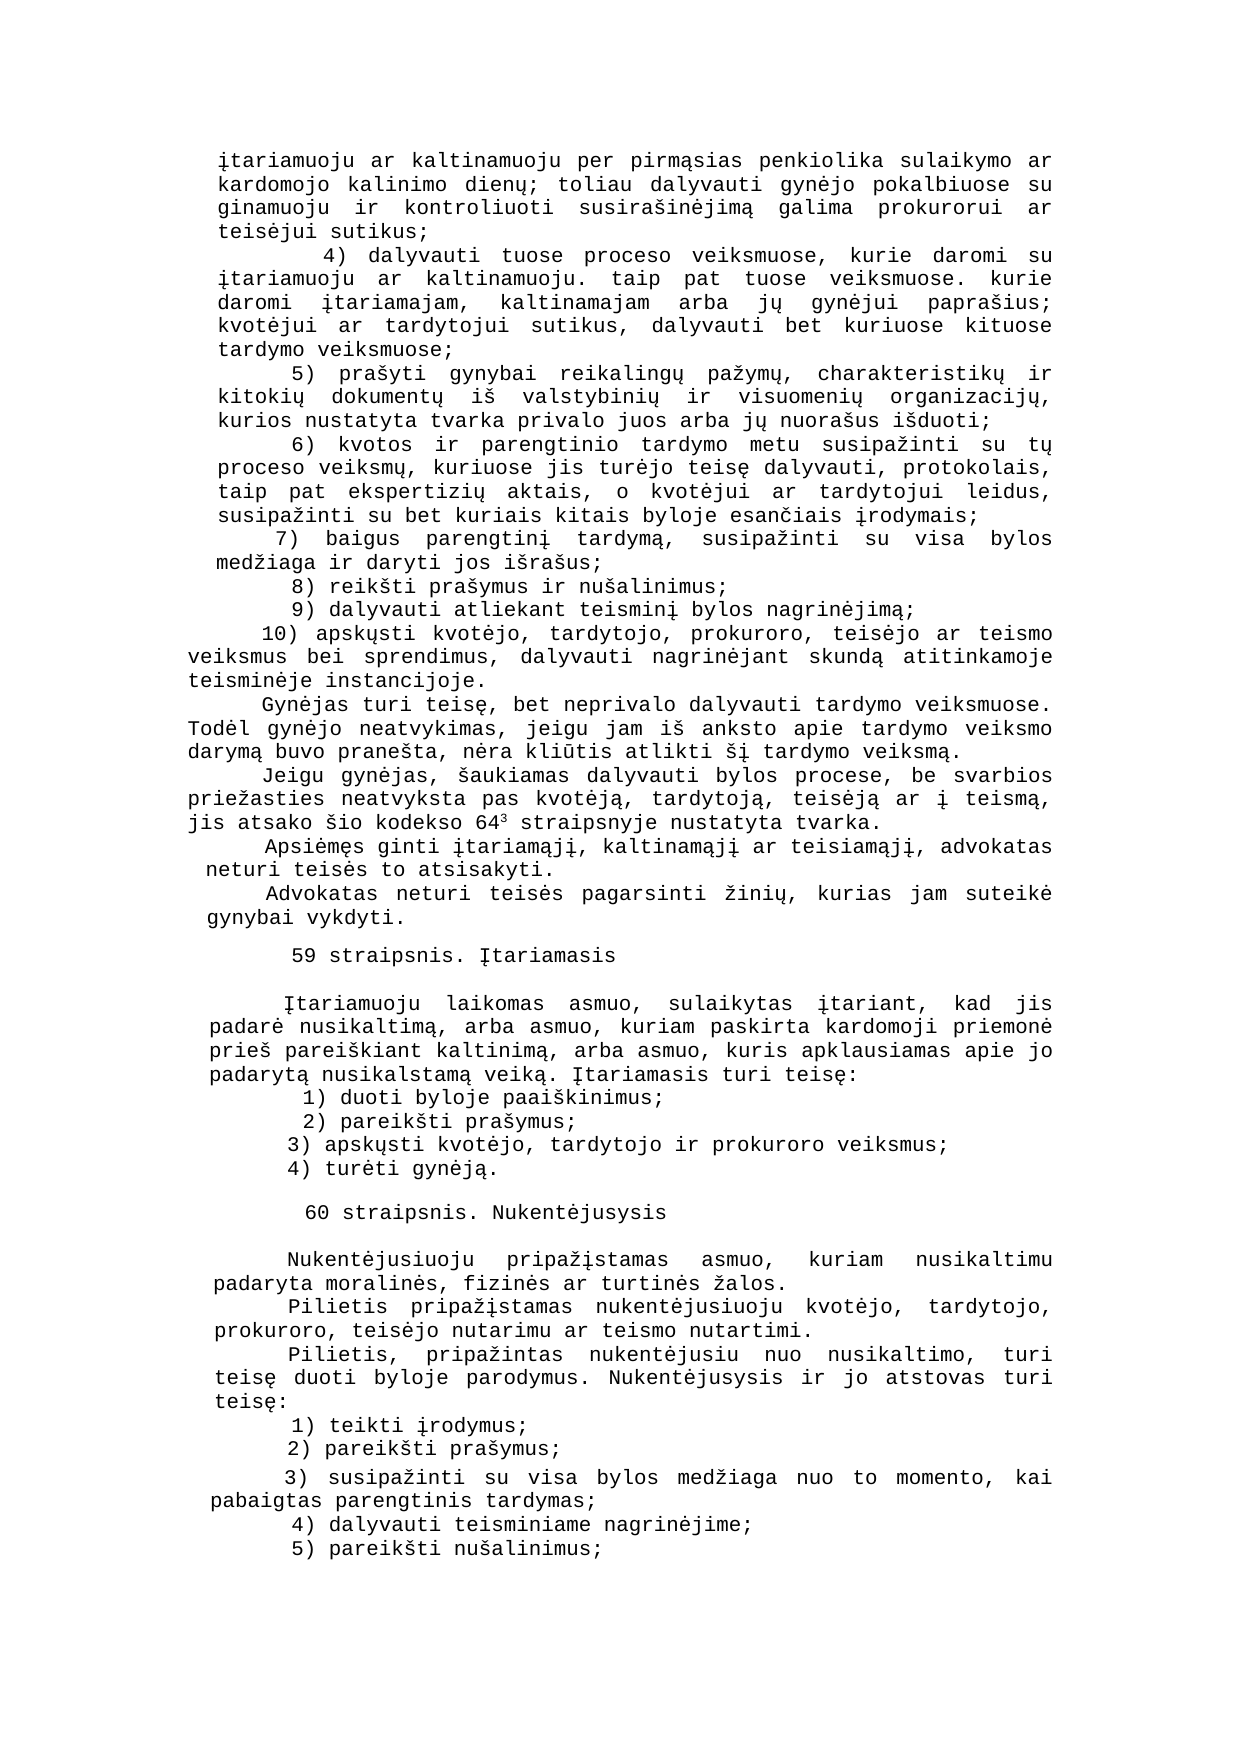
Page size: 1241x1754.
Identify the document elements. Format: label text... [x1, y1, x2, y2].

text 5) pareikšti nušalinimus; [227, 1538, 1053, 1561]
text 2) pareikšti prašymus; [228, 1111, 1053, 1134]
text 4) dalyvauti teisminiame nagrinėjime; [227, 1514, 1053, 1538]
text 2) pareikšti prašymus; [228, 1438, 1053, 1462]
text Pilietis pripažįstamas nukentėjusiuoju kvotėjo, tardytojo, prokuroro, teisėjo nutarimu ar teismo nutartimi. [214, 1296, 1053, 1344]
text Pilietis, pripažintas nukentėjusiu nuo nusikaltimo, turi teisę duoti byloje parodymus. Nukentėjusysis ir jo atstovas turi teisę: [214, 1344, 1053, 1414]
text 5) prašyti gynybai reikalingų pažymų, charakteristikų ir kitokių dokumentų iš valstybinių ir visuomenių organizacijų, kurios nustatyta tvarka privalo juos arba jų nuorašus išduoti; [217, 363, 1053, 434]
text Gynėjas turi teisę, bet neprivalo dalyvauti tardymo veiksmuose. Todėl gynėjo neatvykimas, jeigu jam iš anksto apie tardymo veiksmo darymą buvo pranešta, nėra kliūtis atlikti šį tardymo veiksmą. [187, 694, 1053, 765]
text Įtariamuoju laikomas asmuo, sulaikytas įtariant, kad jis padarė nusikaltimą, arba asmuo, kuriam paskirta kardomoji priemonė prieš pareiškiant kaltinimą, arba asmuo, kuris apklausiamas apie jo padarytą nusikalstamą veiką. Įtariamasis turi teisę: [209, 993, 1053, 1087]
text 8) reikšti prašymus ir nušalinimus; [234, 576, 1053, 599]
text 4) turėti gynėją. [228, 1158, 1053, 1182]
text 4) dalyvauti tuose proceso veiksmuose, kurie daromi su įtariamuoju ar kaltinamuoju. taip pat tuose veiksmuose. kurie daromi įtariamajam, kaltinamajam arba jų gynėjui paprašius; kvotėjui ar tardytojui sutikus, dalyvauti bet kuriuose kituose tardymo veiksmuose; [217, 244, 1053, 363]
text įtariamuoju ar kaltinamuoju per pirmąsias penkiolika sulaikymo ar kardomojo kalinimo dienų; toliau dalyvauti gynėjo pokalbiuose su ginamuoju ir kontroliuoti susirašinėjimą galima prokurorui ar teisėjui sutikus; [217, 150, 1053, 244]
text 10) apskųsti kvotėjo, tardytojo, prokuroro, teisėjo ar teismo veiksmus bei sprendimus, dalyvauti nagrinėjant skundą atitinkamoje teisminėje instancijoje. [187, 623, 1053, 694]
text Apsiėmęs ginti įtariamąjį, kaltinamąjį ar teisiamąjį, advokatas neturi teisės to atsisakyti. [205, 836, 1053, 883]
text Advokatas neturi teisės pagarsinti žinių, kurias jam suteikė gynybai vykdyti. [206, 883, 1053, 930]
text 1) duoti byloje paaiškinimus; [228, 1087, 1053, 1111]
text Nukentėjusiuoju pripažįstamas asmuo, kuriam nusikaltimu padaryta moralinės, fizinės ar turtinės žalos. [213, 1249, 1053, 1296]
text 9) dalyvauti atliekant teisminį bylos nagrinėjimą; [234, 599, 1053, 623]
text 1) teikti įrodymus; [233, 1414, 1053, 1438]
text 59 straipsnis. Įtariamasis [226, 945, 1053, 969]
text 6) kvotos ir parengtinio tardymo metu susipažinti su tų proceso veiksmų, kuriuose jis turėjo teisę dalyvauti, protokolais, taip pat ekspertizių aktais, o kvotėjui ar tardytojui leidus, susipažinti su bet kuriais kitais byloje esančiais įrodymais; [217, 434, 1053, 528]
text 3) susipažinti su visa bylos medžiaga nuo to momento, kai pabaigtas parengtinis tardymas; [210, 1467, 1053, 1514]
text 7) baigus parengtinį tardymą, susipažinti su visa bylos medžiaga ir daryti jos išrašus; [216, 528, 1053, 576]
text 3) apskųsti kvotėjo, tardytojo ir prokuroro veiksmus; [228, 1134, 1053, 1158]
text 60 straipsnis. Nukentėjusysis [230, 1202, 1053, 1225]
text Jeigu gynėjas, šaukiamas dalyvauti bylos procese, be svarbios priežasties neatvyksta pas kvotėją, tardytoją, teisėją ar į teismą, jis atsako šio kodekso 643 straipsnyje nustatyta tvarka. [187, 765, 1053, 836]
